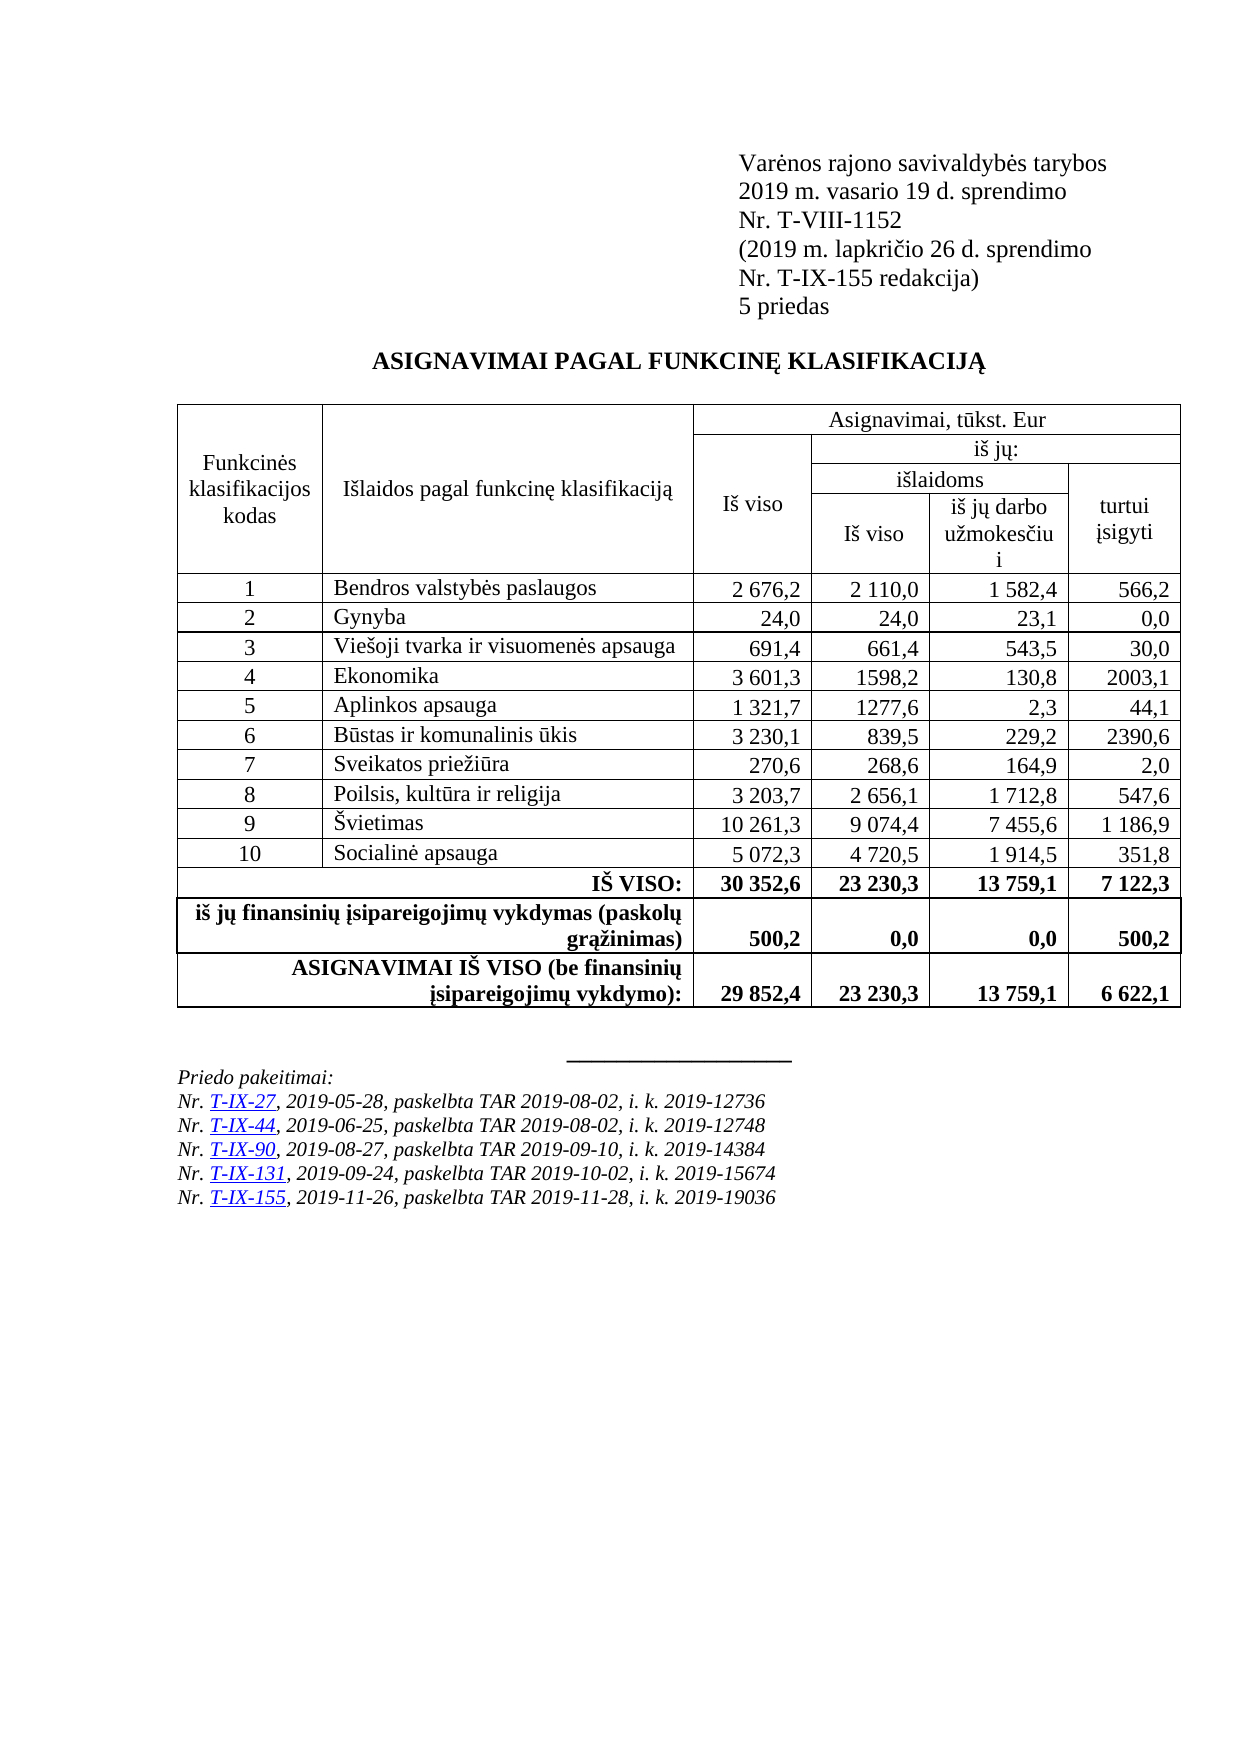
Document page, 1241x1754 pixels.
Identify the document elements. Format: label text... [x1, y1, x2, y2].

table_cell 30,0 [1069, 633, 1180, 661]
table_cell 23 230,3 [812, 868, 929, 897]
table_cell 7 455,6 [930, 809, 1068, 838]
table_cell ASIGNAVIMAI IŠ VISO (be finansinių įsipareigojimų vykdymo): [178, 954, 693, 1006]
table_header Funkcinės klasifikacijos kodas [178, 405, 322, 572]
text (2019 m. lapkričio 26 d. sprendimo [738, 234, 1181, 263]
table_header Išlaidos pagal funkcinę klasifikaciją [323, 405, 693, 572]
table_cell 23,1 [930, 603, 1068, 631]
table_cell Sveikatos priežiūra [323, 750, 693, 779]
table_cell 9 [178, 809, 322, 838]
text 5 priedas [738, 291, 1181, 320]
table_cell 13 759,1 [930, 868, 1068, 897]
table_cell 2003,1 [1069, 662, 1180, 690]
table_cell Būstas ir komunalinis ūkis [323, 721, 693, 749]
text Nr. T-VIII-1152 [738, 205, 1181, 234]
table_cell 661,4 [812, 633, 929, 661]
table_cell 268,6 [812, 750, 929, 779]
table_cell 30 352,6 [694, 868, 811, 897]
table_cell 24,0 [694, 603, 811, 631]
table_cell 6 622,1 [1069, 954, 1180, 1006]
table_cell 1 582,4 [930, 574, 1068, 602]
table_cell 1 914,5 [930, 839, 1068, 867]
table_cell 4 720,5 [812, 839, 929, 867]
table_cell 500,2 [1069, 899, 1180, 952]
table_cell Ekonomika [323, 662, 693, 690]
table_cell 130,8 [930, 662, 1068, 690]
table_cell 6 [178, 721, 322, 749]
table_cell iš jų finansinių įsipareigojimų vykdymas (paskolų grąžinimas) [178, 899, 693, 952]
table_cell Iš viso [694, 435, 811, 572]
table_cell Aplinkos apsauga [323, 691, 693, 720]
table_cell 839,5 [812, 721, 929, 749]
table_cell 691,4 [694, 633, 811, 661]
table_cell 270,6 [694, 750, 811, 779]
table_cell 547,6 [1069, 780, 1180, 808]
table_cell Socialinė apsauga [323, 839, 693, 867]
table_cell 13 759,1 [930, 954, 1068, 1006]
table_cell 2 656,1 [812, 780, 929, 808]
table_cell Iš viso [812, 494, 929, 572]
table_cell išlaidoms [812, 464, 1068, 492]
table_cell iš jų: [812, 435, 1180, 463]
table_cell 2,0 [1069, 750, 1180, 779]
text Varėnos rajono savivaldybės tarybos [738, 148, 1181, 176]
text Nr. T-IX-155, 2019-11-26, paskelbta TAR 2019-11-28, i. k. 2019-19036 [177, 1185, 1181, 1209]
text Priedo pakeitimai: [177, 1065, 1181, 1089]
text __________________ [177, 1036, 1181, 1065]
table_cell 2 110,0 [812, 574, 929, 602]
table_cell 7 122,3 [1069, 868, 1180, 897]
table_cell 0,0 [1069, 603, 1180, 631]
table_header Asignavimai, tūkst. Eur [694, 405, 1180, 433]
table_cell Poilsis, kultūra ir religija [323, 780, 693, 808]
table_cell 1 186,9 [1069, 809, 1180, 838]
table_cell 2 [178, 603, 322, 631]
table_cell 4 [178, 662, 322, 690]
table_cell Švietimas [323, 809, 693, 838]
table_cell 2390,6 [1069, 721, 1180, 749]
table_cell 1 712,8 [930, 780, 1068, 808]
table_cell 543,5 [930, 633, 1068, 661]
table_cell 0,0 [812, 899, 929, 952]
text Nr. T-IX-27, 2019-05-28, paskelbta TAR 2019-08-02, i. k. 2019-12736 [177, 1089, 1181, 1113]
table_cell 9 074,4 [812, 809, 929, 838]
table_cell 1 [178, 574, 322, 602]
table_cell 10 261,3 [694, 809, 811, 838]
table_cell 3 601,3 [694, 662, 811, 690]
table_cell 164,9 [930, 750, 1068, 779]
table_cell 500,2 [694, 899, 811, 952]
table_cell 1277,6 [812, 691, 929, 720]
table_cell 23 230,3 [812, 954, 929, 1006]
text Nr. T-IX-44, 2019-06-25, paskelbta TAR 2019-08-02, i. k. 2019-12748 [177, 1113, 1181, 1137]
text Nr. T-IX-155 redakcija) [738, 263, 1181, 291]
table_cell 3 203,7 [694, 780, 811, 808]
text 2019 m. vasario 19 d. sprendimo [738, 176, 1181, 205]
table_cell 351,8 [1069, 839, 1180, 867]
table_cell turtui įsigyti [1069, 464, 1180, 572]
table_cell 24,0 [812, 603, 929, 631]
text Nr. T-IX-90, 2019-08-27, paskelbta TAR 2019-09-10, i. k. 2019-14384 [177, 1137, 1181, 1161]
table_cell 0,0 [930, 899, 1068, 952]
table_cell 44,1 [1069, 691, 1180, 720]
table_cell 3 230,1 [694, 721, 811, 749]
table_cell Bendros valstybės paslaugos [323, 574, 693, 602]
table_cell 5 072,3 [694, 839, 811, 867]
table_cell 1598,2 [812, 662, 929, 690]
table_cell 29 852,4 [694, 954, 811, 1006]
table_cell 3 [178, 633, 322, 661]
table_cell 8 [178, 780, 322, 808]
table_cell 5 [178, 691, 322, 720]
table_cell Viešoji tvarka ir visuomenės apsauga [323, 633, 693, 661]
table_cell 229,2 [930, 721, 1068, 749]
table_cell 566,2 [1069, 574, 1180, 602]
table_cell iš jų darbo užmokesčiui [930, 494, 1068, 572]
table_cell 2,3 [930, 691, 1068, 720]
table_cell IŠ VISO: [178, 868, 693, 897]
table_cell 7 [178, 750, 322, 779]
table_cell Gynyba [323, 603, 693, 631]
text ASIGNAVIMAI PAGAL FUNKCINĘ KLASIFIKACIJĄ [177, 346, 1181, 375]
table_cell 2 676,2 [694, 574, 811, 602]
text Nr. T-IX-131, 2019-09-24, paskelbta TAR 2019-10-02, i. k. 2019-15674 [177, 1161, 1181, 1185]
table_cell 1 321,7 [694, 691, 811, 720]
table_cell 10 [178, 839, 322, 867]
